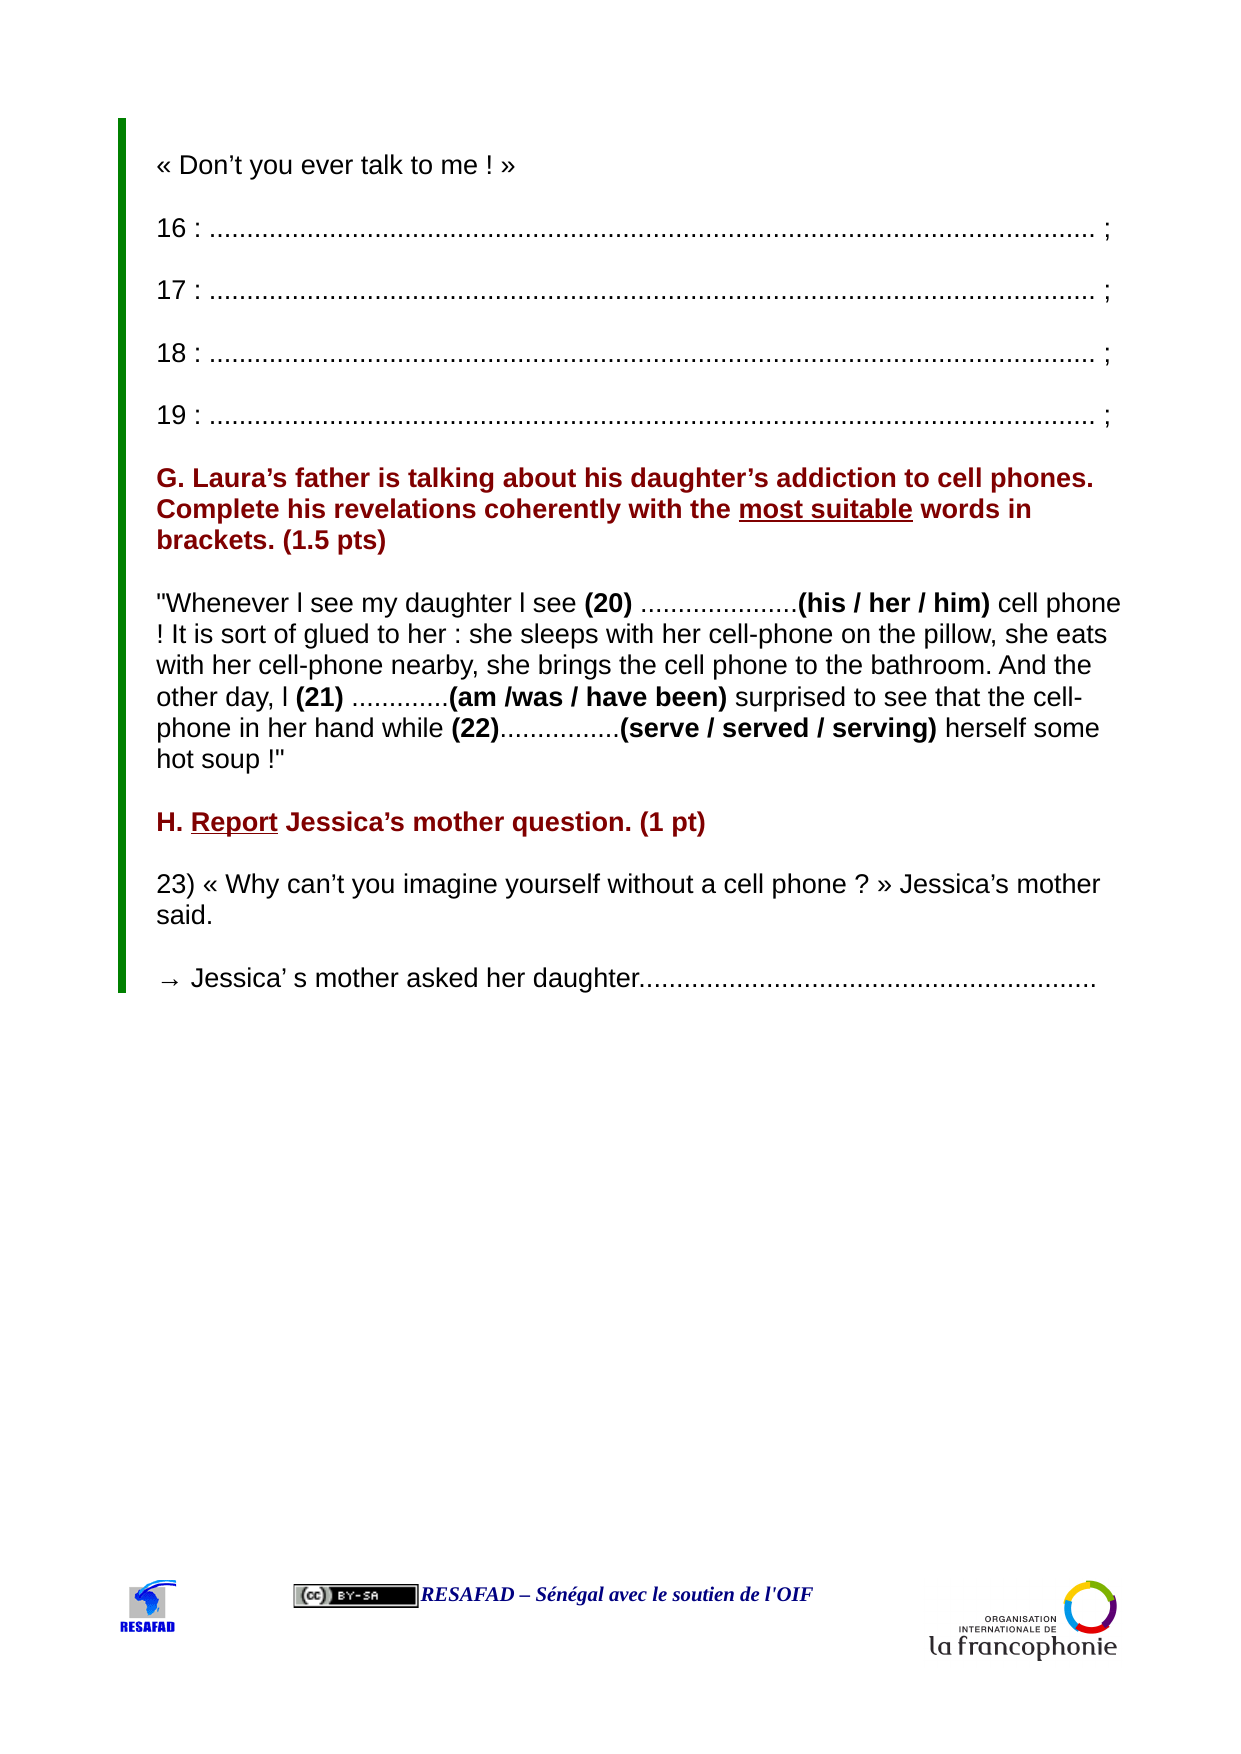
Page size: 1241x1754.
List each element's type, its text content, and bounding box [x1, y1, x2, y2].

text 16 : ...................................................................................................................... ; [126, 212, 1122, 243]
text 18 : ...................................................................................................................... ; [126, 337, 1122, 368]
text 19 : ...................................................................................................................... ; [126, 399, 1122, 431]
text 23) « Why can’t you imagine yourself without a cell phone ? » Jessica’s mother said. [126, 868, 1122, 931]
text → Jessica’ s mother asked her daughter............................................................. [126, 962, 1122, 993]
picture [293, 1584, 419, 1608]
picture [922, 1578, 1124, 1668]
text G. Laura’s father is talking about his daughter’s addiction to cell phones. Complete his revelations coherently with the most suitable words in brackets. (1.5 pts) [126, 462, 1122, 556]
text 17 : ...................................................................................................................... ; [126, 274, 1122, 306]
text H. Report Jessica’s mother question. (1 pt) [126, 806, 1122, 837]
text "Whenever l see my daughter l see (20) .....................(his / her / him) cell phone ! It is sort of glued to her : she sleeps with her cell-phone on the pillow, she eats with her cell-phone nearby, she brings the cell phone to the bathroom. And the other day, l (21) .............(am /was / have been) surprised to see that the cell-phone in her hand while (22)................(serve / served / serving) herself some hot soup !" [126, 587, 1122, 774]
text « Don’t you ever talk to me ! » [126, 149, 1122, 181]
picture [120, 1580, 177, 1632]
